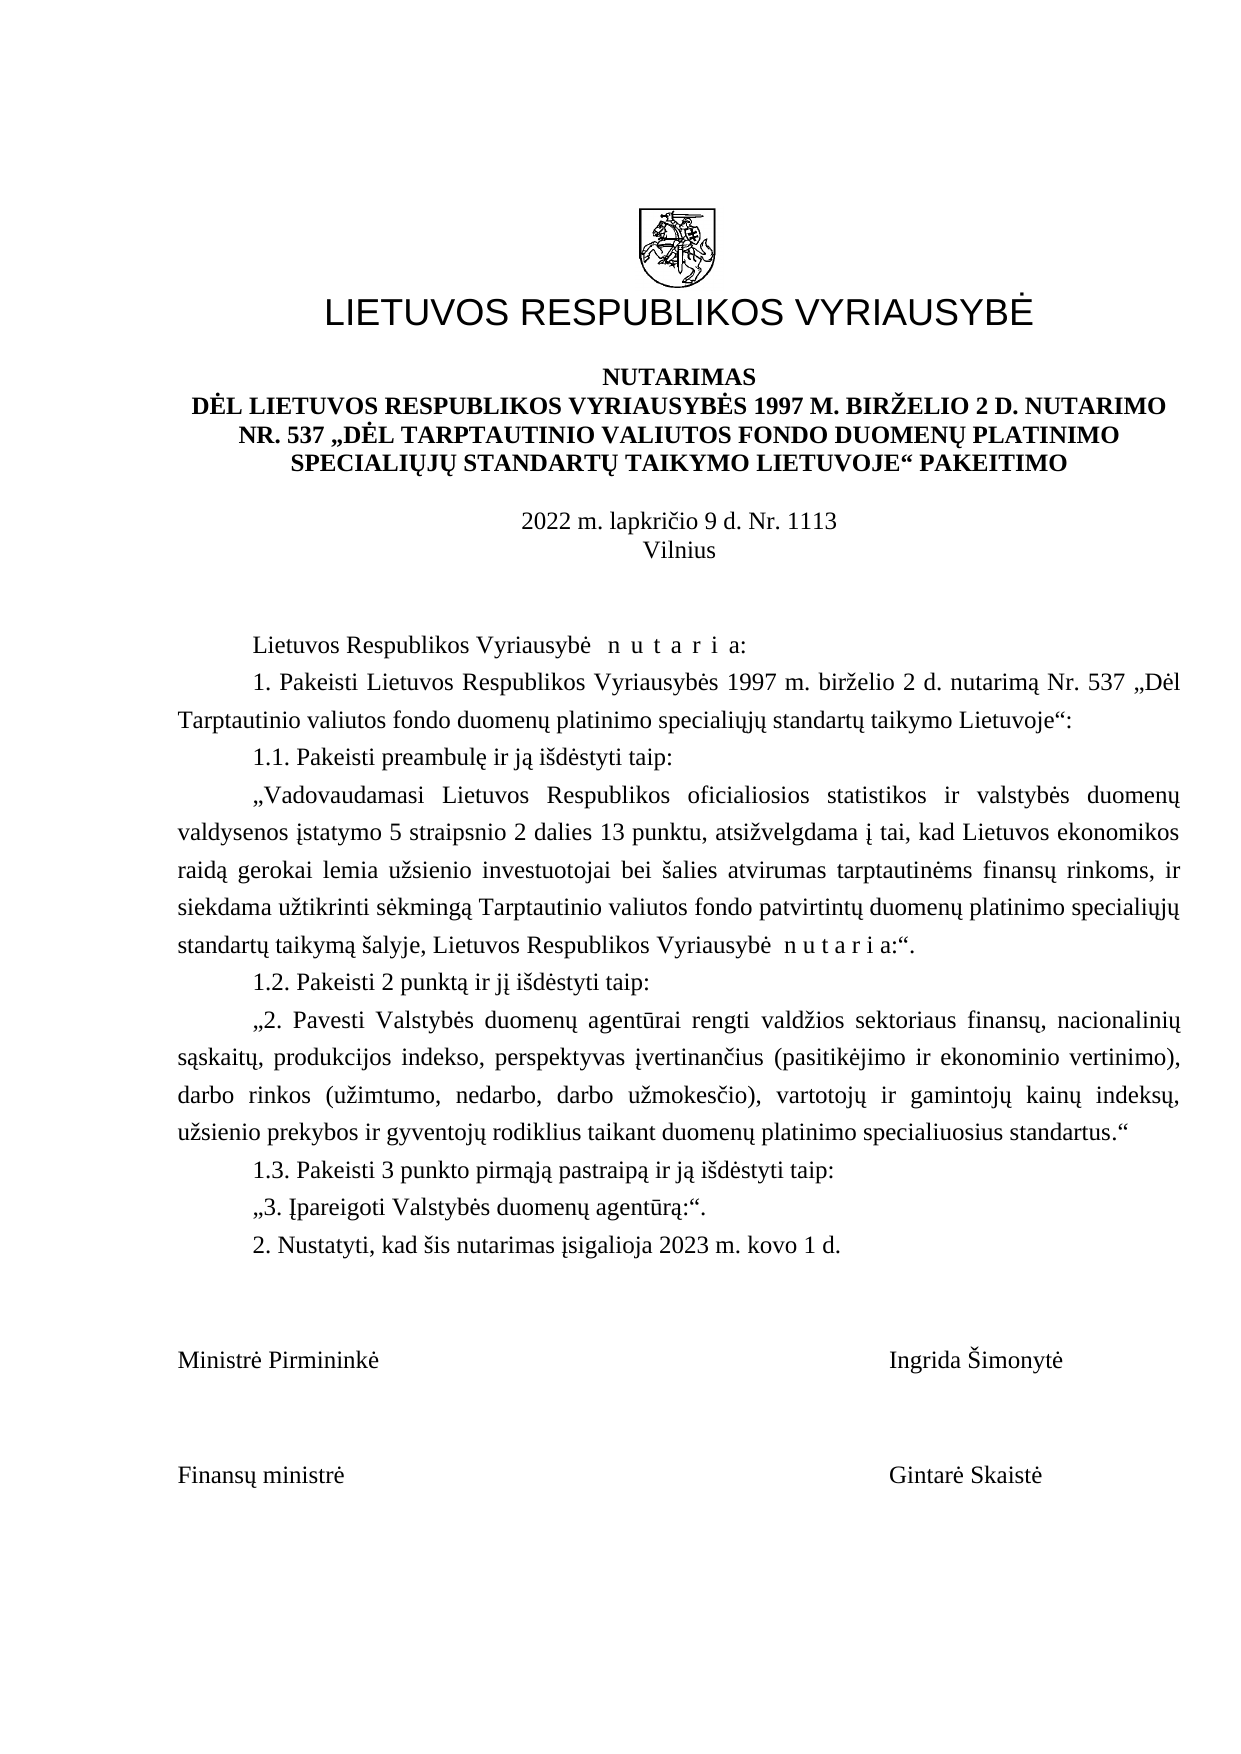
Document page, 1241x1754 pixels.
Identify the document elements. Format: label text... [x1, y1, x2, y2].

text Ministrė Pirmininkė Ingrida Šimonytė [177, 1345, 1181, 1373]
text „3. Įpareigoti Valstybės duomenų agentūrą:“. [177, 1183, 1181, 1221]
text Lietuvos Respublikos Vyriausybė [177, 290, 1181, 333]
text 2022 m. lapkričio 9 d. Nr. 1113 [177, 506, 1181, 535]
text 1.2. Pakeisti 2 punktą ir jį išdėstyti taip: [177, 958, 1181, 996]
text Vilnius [177, 535, 1181, 563]
text „2. Pavesti Valstybės duomenų agentūrai rengti valdžios sektoriaus finansų, nacionalinių sąskaitų, produkcijos indekso, perspektyvas įvertinančius (pasitikėjimo ir ekonominio vertinimo), darbo rinkos (užimtumo, nedarbo, darbo užmokesčio), vartotojų ir gamintojų kainų indeksų, užsienio prekybos ir gyventojų rodiklius taikant duomenų platinimo specialiuosius standartus.“ [177, 996, 1181, 1146]
text Finansų ministrė Gintarė Skaistė [177, 1460, 1181, 1488]
text Lietuvos Respublikos Vyriausybė nutaria: [177, 621, 1181, 658]
text DĖL LIETUVOS RESPUBLIKOS VYRIAUSYBĖS 1997 M. birželio 2 D. NUTARIMO Nr. 537 „DĖL tarptautInio valiutos fondo duomenų platinimo specialiųjų standartų taikymo lietuvoje“ PAKEITIMO [177, 391, 1181, 477]
text 1. Pakeisti Lietuvos Respublikos Vyriausybės 1997 m. birželio 2 d. nutarimą Nr. 537 „Dėl Tarptautinio valiutos fondo duomenų platinimo specialiųjų standartų taikymo Lietuvoje“: [177, 658, 1181, 733]
text 1.1. Pakeisti preambulę ir ją išdėstyti taip: [177, 733, 1181, 771]
text 2. Nustatyti, kad šis nutarimas įsigalioja 2023 m. kovo 1 d. [177, 1221, 1181, 1258]
text „Vadovaudamasi Lietuvos Respublikos oficialiosios statistikos ir valstybės duomenų valdysenos įstatymo 5 straipsnio 2 dalies 13 punktu, atsižvelgdama į tai, kad Lietuvos ekonomikos raidą gerokai lemia užsienio investuotojai bei šalies atvirumas tarptautinėms finansų rinkoms, ir siekdama užtikrinti sėkmingą Tarptautinio valiutos fondo patvirtintų duomenų platinimo specialiųjų standartų taikymą šalyje, Lietuvos Respublikos Vyriausybė nutaria:“. [177, 771, 1181, 958]
text 1.3. Pakeisti 3 punkto pirmąją pastraipą ir ją išdėstyti taip: [177, 1146, 1181, 1183]
text nutarimas [177, 362, 1181, 391]
